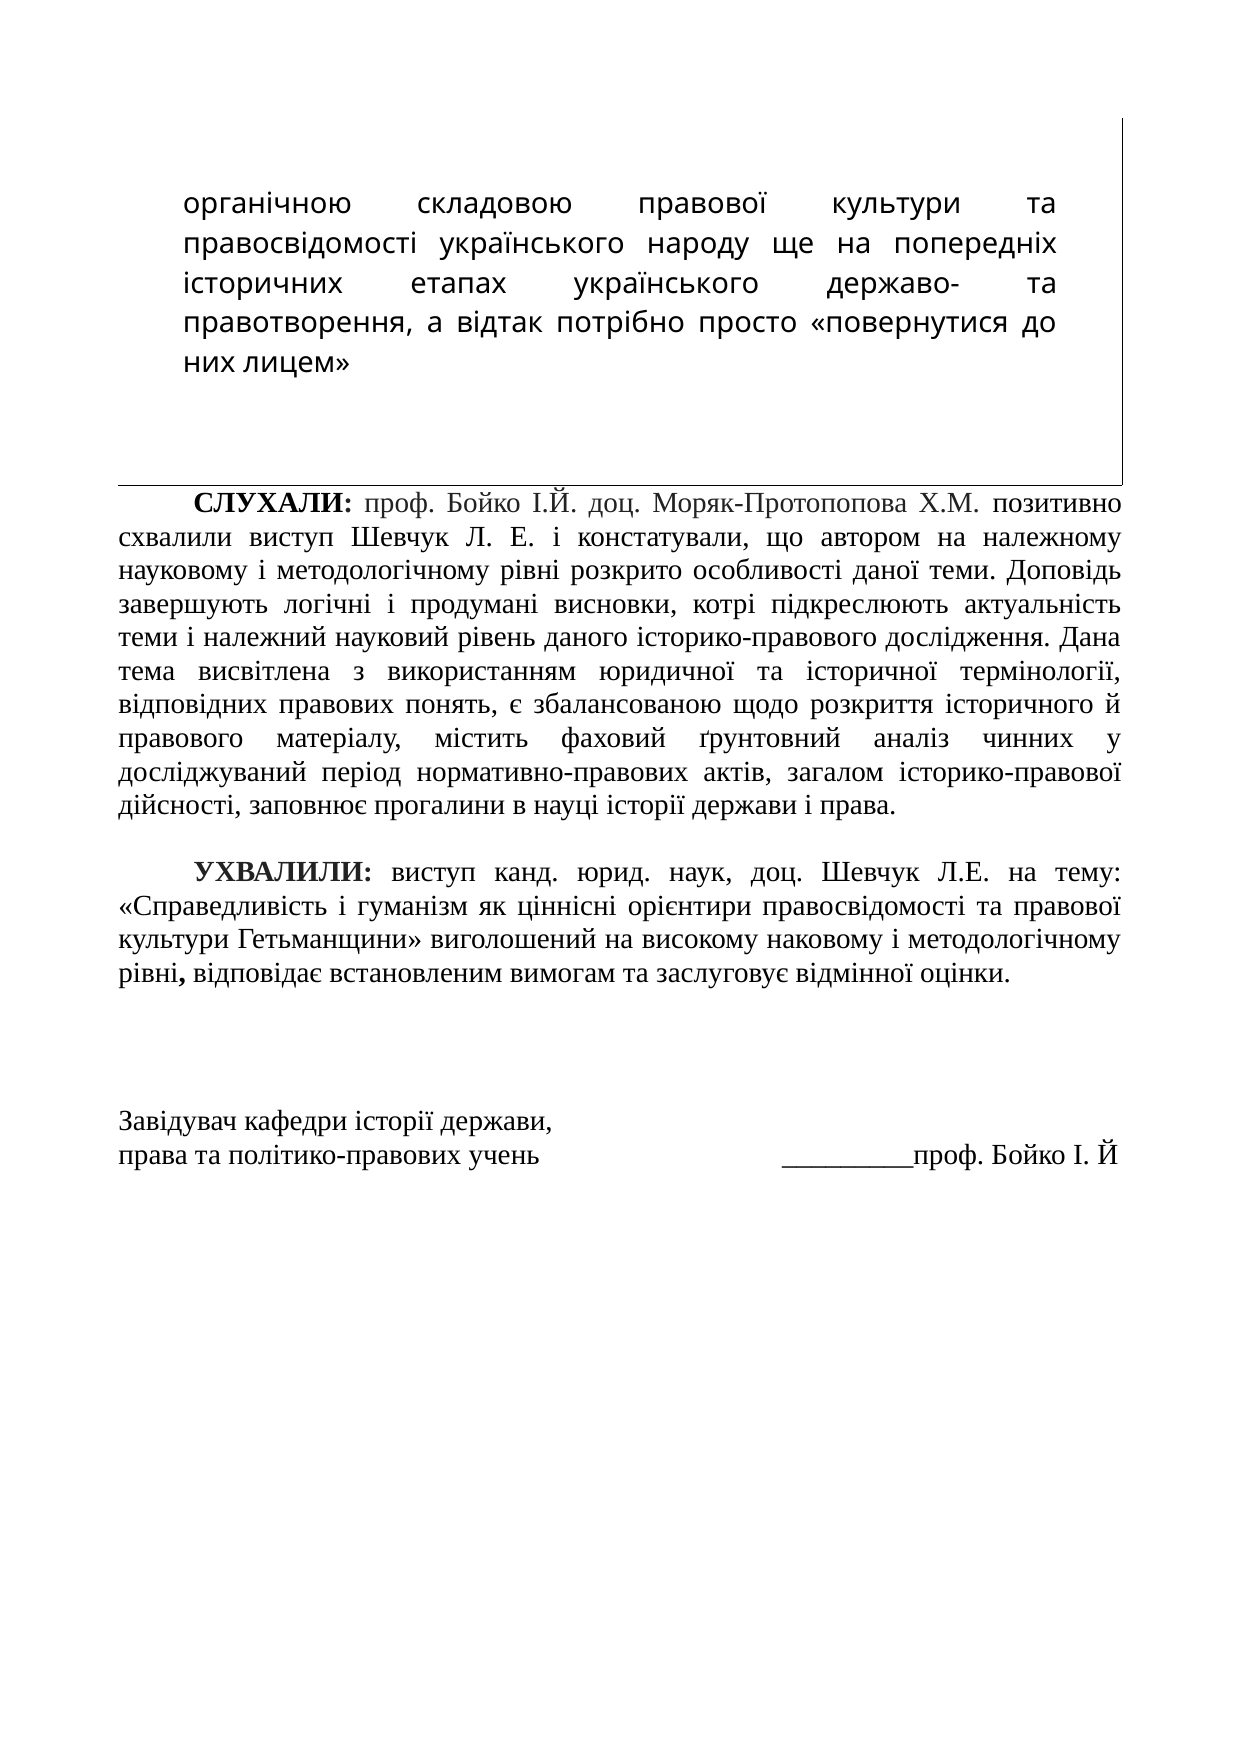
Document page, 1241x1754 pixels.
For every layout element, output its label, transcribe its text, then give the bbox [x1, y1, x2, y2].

text УХВАЛИЛИ: виступ канд. юрид. наук, доц. Шевчук Л.Е. на тему: «Справедливість і гуманізм як ціннісні орієнтири правосвідомості та правової культури Гетьманщини» виголошений на високому наковому і методологічному рівні, відповідає встановленим вимогам та заслуговує відмінної оцінки. [118, 854, 1122, 988]
text Завідувач кафедри історії держави, [118, 1103, 1122, 1137]
text СЛУХАЛИ: проф. Бойко І.Й. доц. Моряк-Протопопова Х.М. позитивно схвалили виступ Шевчук Л. Е. і констатували, що автором на належному науковому і методологічному рівні розкрито особливості даної теми. Доповідь завершують логічні і продумані висновки, котрі підкреслюють актуальність теми і належний науковий рівень даного історико-правового дослідження. Дана тема висвітлена з використанням юридичної та історичної термінології, відповідних правових понять, є збалансованою щодо розкриття історичного й правового матеріалу, містить фаховий ґрунтовний аналіз чинних у досліджуваний період нормативно-правових актів, загалом історико-правової дійсності, заповнює прогалини в науці історії держави і права. [118, 485, 1122, 821]
text права та політико-правових учень _________проф. Бойко І. Й [118, 1137, 1122, 1171]
text органічною складовою правової культури та правосвідомості українського народу ще на попередніх історичних етапах українського державо- та правотворення, а відтак потрібно просто «повернутися до них лицем» [118, 118, 1122, 381]
